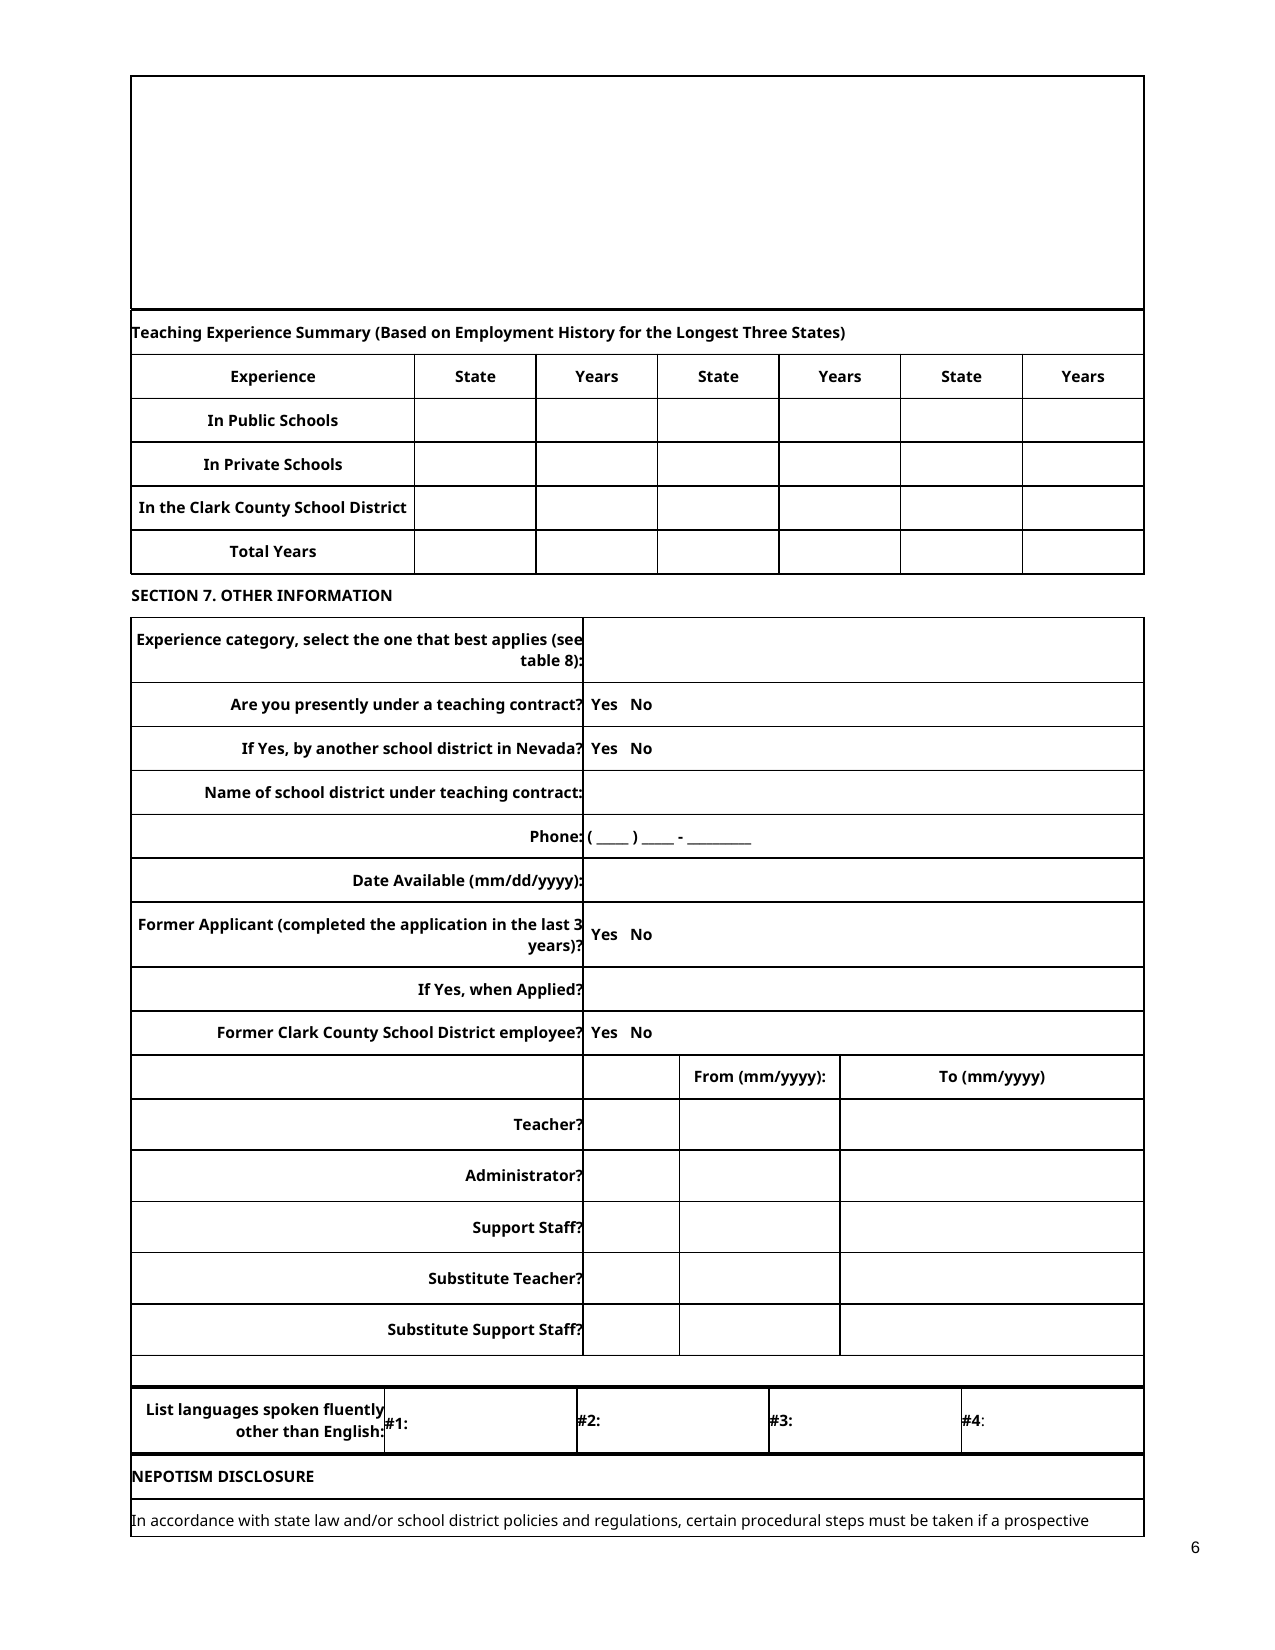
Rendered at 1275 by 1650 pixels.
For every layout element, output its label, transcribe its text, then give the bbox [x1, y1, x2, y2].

table_cell [780, 487, 900, 529]
table_header #4: [962, 1389, 1143, 1452]
table_cell [901, 531, 1022, 573]
table_cell [1023, 443, 1143, 485]
table_cell [584, 771, 1143, 813]
table_cell [132, 1056, 582, 1098]
table_cell [1023, 487, 1143, 529]
table_header #2: [578, 1389, 768, 1452]
table_cell Total Years [132, 531, 414, 573]
table_cell [584, 1151, 679, 1201]
table_cell [584, 1056, 679, 1098]
table_cell [680, 1202, 839, 1252]
table_header List languages spoken fluently other than English: [132, 1389, 384, 1452]
table_cell From (mm/yyyy): [680, 1056, 839, 1098]
table_cell [584, 1100, 679, 1149]
table_cell If Yes, when Applied? [132, 968, 582, 1010]
table_cell [901, 487, 1022, 529]
table_cell State [415, 355, 535, 397]
table_cell [1023, 531, 1143, 573]
table_cell [415, 399, 535, 441]
table_cell If Yes, by another school district in Nevada? [132, 727, 582, 769]
table_cell Former Applicant (completed the application in the last 3 years)? [132, 903, 582, 966]
table_cell [680, 1151, 839, 1201]
table_cell Date Available (mm/dd/yyyy): [132, 859, 582, 901]
table_cell Phone: [132, 815, 582, 857]
table_header NEPOTISM DISCLOSURE [132, 1456, 1143, 1498]
table_header SECTION 7. OTHER INFORMATION [131, 575, 1144, 617]
table_cell Yes No [584, 683, 1143, 726]
table_cell [132, 1356, 1143, 1385]
table_cell [680, 1253, 839, 1303]
table_cell [537, 487, 657, 529]
table_cell [584, 968, 1143, 1010]
table_cell Former Clark County School District employee? [132, 1012, 582, 1054]
table_cell [537, 531, 657, 573]
table_cell [780, 443, 900, 485]
table_cell [584, 1253, 679, 1303]
table_cell [415, 487, 535, 529]
table_header #1: [385, 1389, 576, 1452]
table_cell [901, 399, 1022, 441]
table_header [584, 618, 1143, 682]
table_cell In Public Schools [132, 399, 414, 441]
table_cell [841, 1253, 1143, 1303]
table_cell [537, 443, 657, 485]
table_header Teaching Experience Summary (Based on Employment History for the Longest Three States) [132, 311, 1143, 353]
table_cell [901, 443, 1022, 485]
table_cell [680, 1305, 839, 1354]
table_cell Substitute Teacher? [132, 1253, 582, 1303]
table_cell [841, 1305, 1143, 1354]
table_cell State [901, 355, 1022, 397]
table_cell [780, 531, 900, 573]
table_cell In accordance with state law and/or school district policies and regulations, certain procedural steps must be taken if a prospective [132, 1500, 1143, 1536]
table_cell Name of school district under teaching contract: [132, 771, 582, 813]
table_cell [658, 399, 778, 441]
table_cell [584, 859, 1143, 901]
table_cell In Private Schools [132, 443, 414, 485]
table_cell [658, 443, 778, 485]
table_cell [415, 443, 535, 485]
table_cell Are you presently under a teaching contract? [132, 683, 582, 726]
table_cell [415, 531, 535, 573]
table_cell ( _____ ) _____ - __________ [584, 815, 1143, 857]
table_cell [658, 487, 778, 529]
table_header Experience category, select the one that best applies (see table 8): [132, 618, 582, 682]
table_cell Support Staff? [132, 1202, 582, 1252]
table_cell Years [1023, 355, 1143, 397]
table_cell [780, 399, 900, 441]
table_cell [658, 531, 778, 573]
table_cell Yes No [584, 727, 1143, 769]
table_cell Years [537, 355, 657, 397]
table_cell [1023, 399, 1143, 441]
table_cell [841, 1151, 1143, 1201]
table_cell To (mm/yyyy) [841, 1056, 1143, 1098]
table_cell Yes No [584, 903, 1143, 966]
table_cell Teacher? [132, 1100, 582, 1149]
table_cell [584, 1202, 679, 1252]
table_cell Experience [132, 355, 414, 397]
table_cell [132, 77, 1143, 308]
table_cell [680, 1100, 839, 1149]
table_cell [584, 1305, 679, 1354]
table_cell Administrator? [132, 1151, 582, 1201]
table_cell Yes No [584, 1012, 1143, 1054]
table_cell [841, 1202, 1143, 1252]
table_header #3: [770, 1389, 961, 1452]
table_cell [841, 1100, 1143, 1149]
table_cell [537, 399, 657, 441]
table_cell In the Clark County School District [132, 487, 414, 529]
table_cell Substitute Support Staff? [132, 1305, 582, 1354]
table_cell State [658, 355, 778, 397]
table_cell Years [780, 355, 900, 397]
